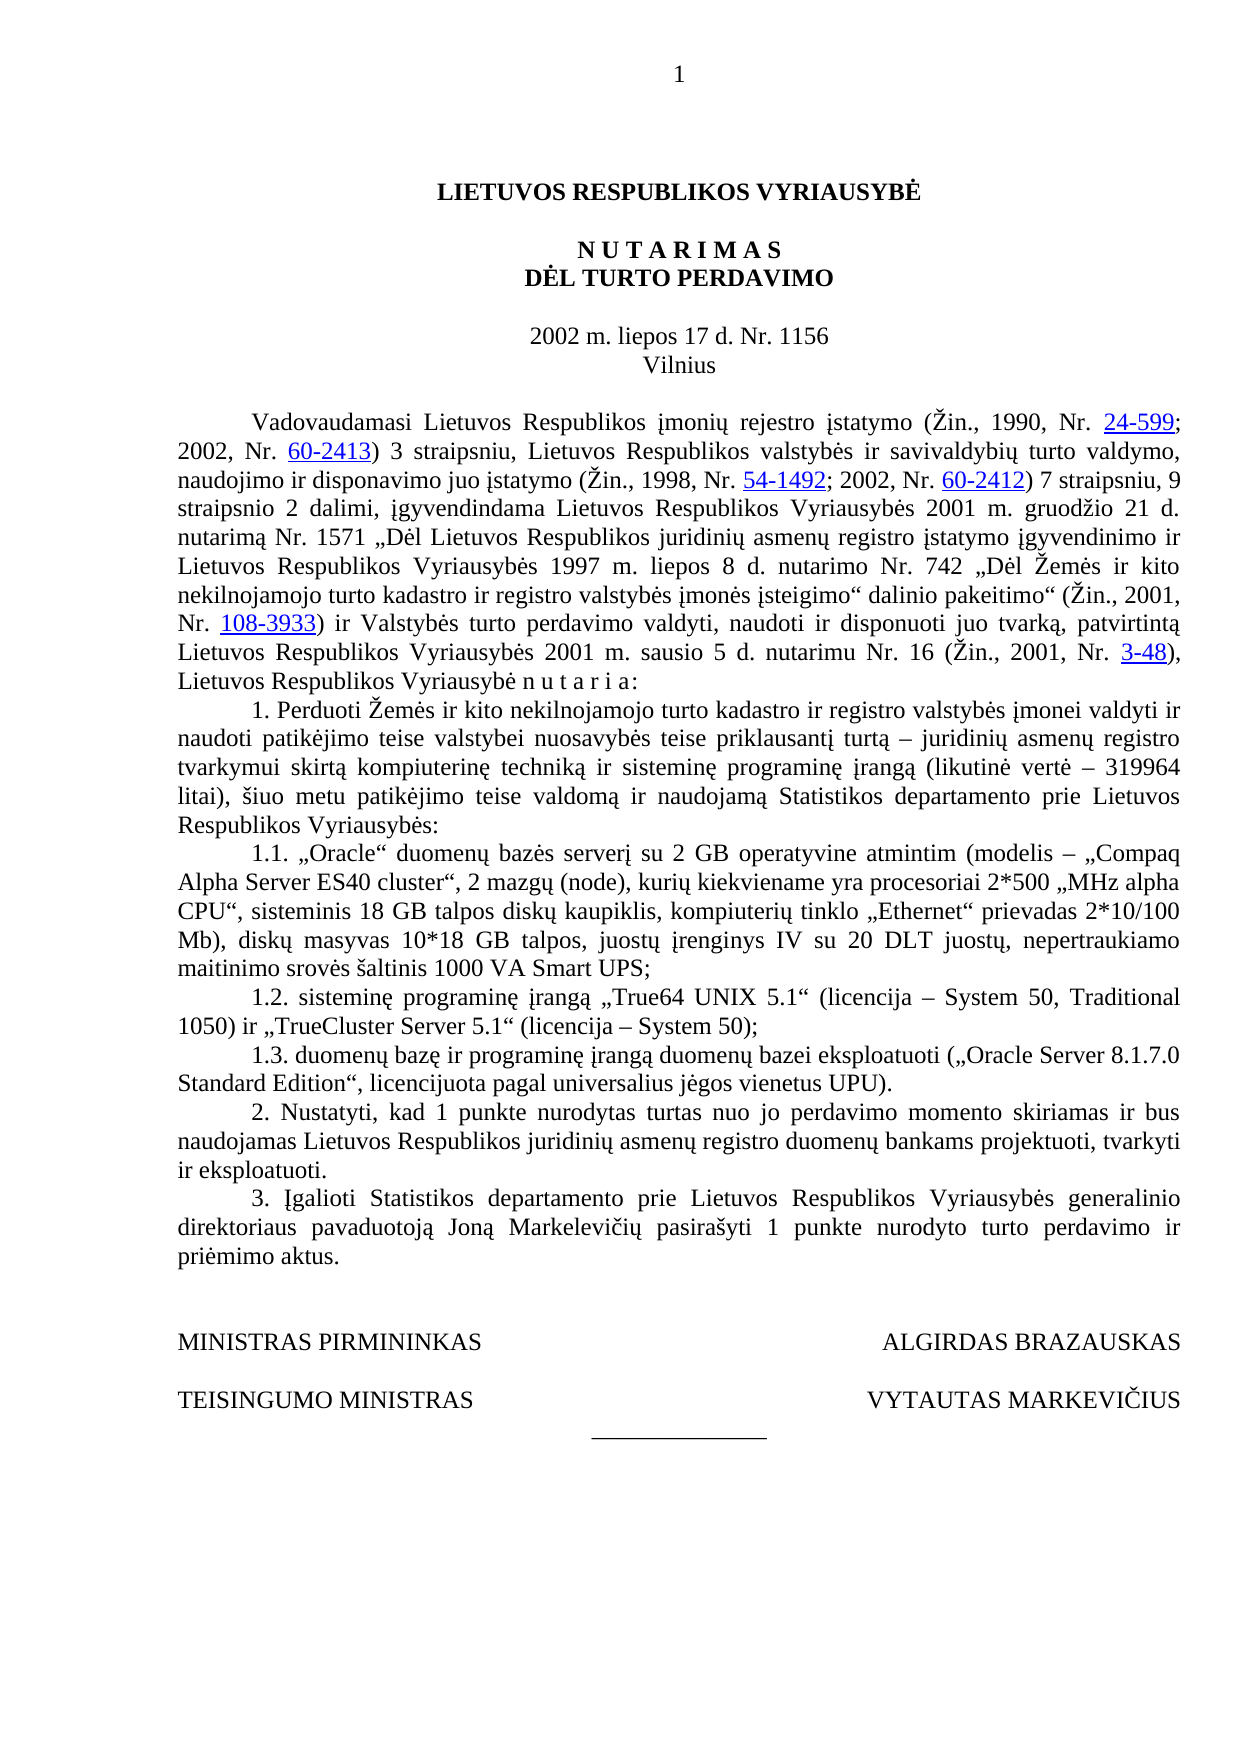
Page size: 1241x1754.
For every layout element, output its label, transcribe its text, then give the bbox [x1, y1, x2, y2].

text MINISTRAS PIRMININKAS ALGIRDAS BRAZAUSKAS [177, 1327, 1181, 1356]
text ______________ [177, 1413, 1181, 1442]
text 2. Nustatyti, kad 1 punkte nurodytas turtas nuo jo perdavimo momento skiriamas ir bus naudojamas Lietuvos Respublikos juridinių asmenų registro duomenų bankams projektuoti, tvarkyti ir eksploatuoti. [177, 1097, 1181, 1183]
text DĖL TURTO PERDAVIMO [177, 263, 1181, 292]
text Vilnius [177, 350, 1181, 378]
text LIETUVOS RESPUBLIKOS VYRIAUSYBĖ [177, 177, 1181, 206]
text 1.3. duomenų bazę ir programinę įrangą duomenų bazei eksploatuoti („Oracle Server 8.1.7.0 Standard Edition“, licencijuota pagal universalius jėgos vienetus UPU). [177, 1040, 1181, 1097]
text 2002 m. liepos 17 d. Nr. 1156 [177, 321, 1181, 350]
text 1.2. sisteminę programinę įrangą „True64 UNIX 5.1“ (licencija – System 50, Traditional 1050) ir „TrueCluster Server 5.1“ (licencija – System 50); [177, 982, 1181, 1040]
text 1. Perduoti Žemės ir kito nekilnojamojo turto kadastro ir registro valstybės įmonei valdyti ir naudoti patikėjimo teise valstybei nuosavybės teise priklausantį turtą – juridinių asmenų registro tvarkymui skirtą kompiuterinę techniką ir sisteminę programinę įrangą (likutinė vertė – 319964 litai), šiuo metu patikėjimo teise valdomą ir naudojamą Statistikos departamento prie Lietuvos Respublikos Vyriausybės: [177, 695, 1181, 838]
text TEISINGUMO MINISTRAS VYTAUTAS MARKEVIČIUS [177, 1385, 1181, 1413]
text 3. Įgalioti Statistikos departamento prie Lietuvos Respublikos Vyriausybės generalinio direktoriaus pavaduotoją Joną Markelevičių pasirašyti 1 punkte nurodyto turto perdavimo ir priėmimo aktus. [177, 1183, 1181, 1270]
text N U T A R I M A S [177, 235, 1181, 263]
text 1.1. „Oracle“ duomenų bazės serverį su 2 GB operatyvine atmintim (modelis – „Compaq Alpha Server ES40 cluster“, 2 mazgų (node), kurių kiekviename yra procesoriai 2*500 „MHz alpha CPU“, sisteminis 18 GB talpos diskų kaupiklis, kompiuterių tinklo „Ethernet“ prievadas 2*10/100 Mb), diskų masyvas 10*18 GB talpos, juostų įrenginys IV su 20 DLT juostų, nepertraukiamo maitinimo srovės šaltinis 1000 VA Smart UPS; [177, 838, 1181, 982]
text Vadovaudamasi Lietuvos Respublikos įmonių rejestro įstatymo (Žin., 1990, Nr. 24-599; 2002, Nr. 60-2413) 3 straipsniu, Lietuvos Respublikos valstybės ir savivaldybių turto valdymo, naudojimo ir disponavimo juo įstatymo (Žin., 1998, Nr. 54-1492; 2002, Nr. 60-2412) 7 straipsniu, 9 straipsnio 2 dalimi, įgyvendindama Lietuvos Respublikos Vyriausybės 2001 m. gruodžio 21 d. nutarimą Nr. 1571 „Dėl Lietuvos Respublikos juridinių asmenų registro įstatymo įgyvendinimo ir Lietuvos Respublikos Vyriausybės 1997 m. liepos 8 d. nutarimo Nr. 742 „Dėl Žemės ir kito nekilnojamojo turto kadastro ir registro valstybės įmonės įsteigimo“ dalinio pakeitimo“ (Žin., 2001, Nr. 108-3933) ir Valstybės turto perdavimo valdyti, naudoti ir disponuoti juo tvarką, patvirtintą Lietuvos Respublikos Vyriausybės 2001 m. sausio 5 d. nutarimu Nr. 16 (Žin., 2001, Nr. 3-48), Lietuvos Respublikos Vyriausybė nutaria: [177, 407, 1181, 695]
